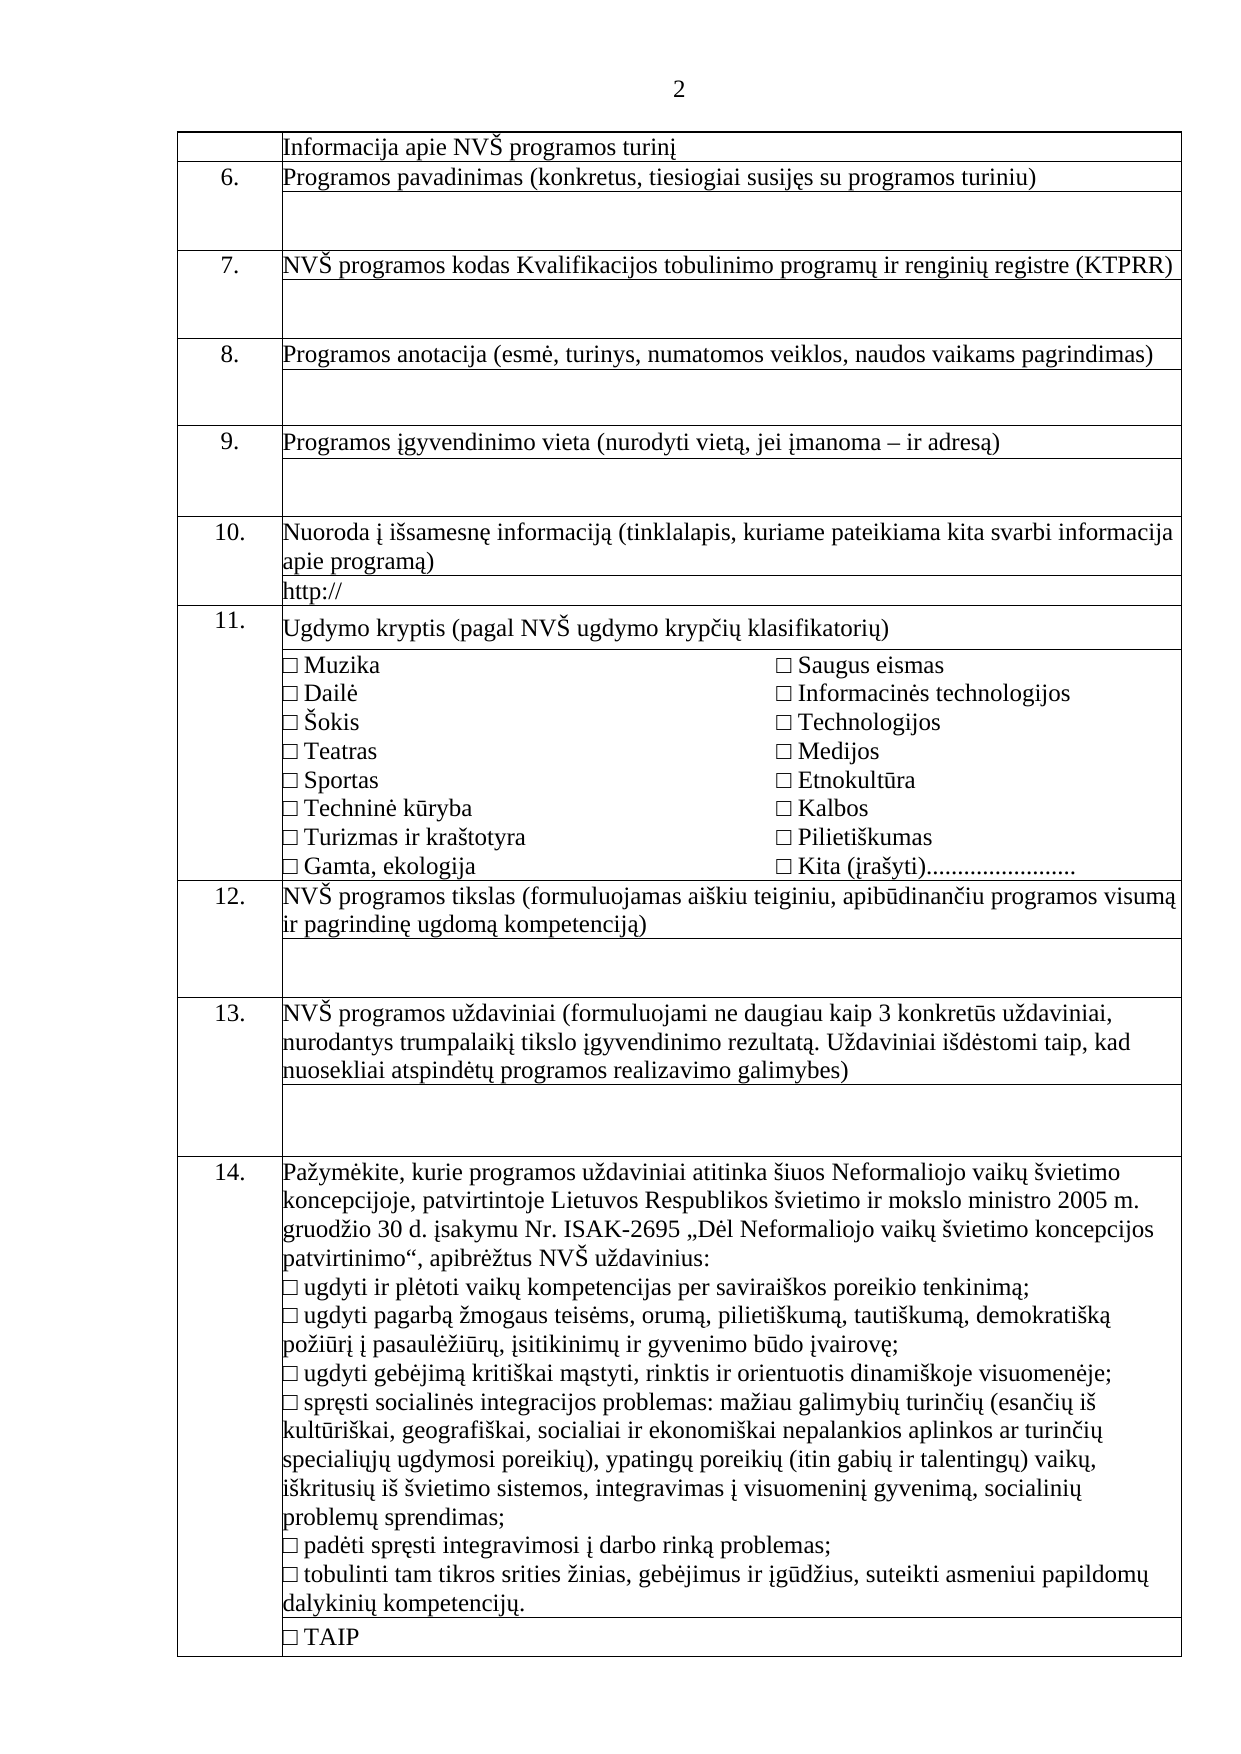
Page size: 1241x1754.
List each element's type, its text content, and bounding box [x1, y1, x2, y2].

table_cell [283, 939, 1181, 997]
table_cell Nuoroda į išsamesnę informaciją (tinklalapis, kuriame pateikiama kita svarbi informacija apie programą) [283, 517, 1181, 575]
table_cell 10. [178, 517, 282, 604]
table_cell Programos pavadinimas (konkretus, tiesiogiai susijęs su programos turiniu) [283, 162, 1181, 191]
table_cell □ Saugus eismas □ Informacinės technologijos □ Technologijos □ Medijos □ Etnokultūra □ Kalbos □ Pilietiškumas □ Kita (įrašyti)........................ [776, 650, 1181, 880]
table_cell http:// [283, 576, 1181, 604]
table_cell 7. [178, 251, 282, 338]
table_cell Ugdymo kryptis (pagal NVŠ ugdymo krypčių klasifikatorių) [283, 606, 1181, 649]
table_cell [178, 133, 282, 161]
table_cell □ Muzika □ Dailė □ Šokis □ Teatras □ Sportas □ Techninė kūryba □ Turizmas ir kraštotyra □ Gamta, ekologija [283, 650, 776, 880]
table_cell 6. [178, 162, 282, 249]
table_cell NVŠ programos uždaviniai (formuluojami ne daugiau kaip 3 konkretūs uždaviniai, nurodantys trumpalaikį tikslo įgyvendinimo rezultatą. Uždaviniai išdėstomi taip, kad nuosekliai atspindėtų programos realizavimo galimybes) [283, 998, 1181, 1084]
table_cell NVŠ programos kodas Kvalifikacijos tobulinimo programų ir renginių registre (KTPRR) [283, 251, 1181, 279]
table_cell 13. [178, 998, 282, 1156]
table_cell Pažymėkite, kurie programos uždaviniai atitinka šiuos Neformaliojo vaikų švietimo koncepcijoje, patvirtintoje Lietuvos Respublikos švietimo ir mokslo ministro 2005 m. gruodžio 30 d. įsakymu Nr. ISAK-2695 „Dėl Neformaliojo vaikų švietimo koncepcijos patvirtinimo“, apibrėžtus NVŠ uždavinius: □ ugdyti ir plėtoti vaikų kompetencijas per saviraiškos poreikio tenkinimą; □ ugdyti pagarbą žmogaus teisėms, orumą, pilietiškumą, tautiškumą, demokratišką požiūrį į pasaulėžiūrų, įsitikinimų ir gyvenimo būdo įvairovę; □ ugdyti gebėjimą kritiškai mąstyti, rinktis ir orientuotis dinamiškoje visuomenėje; □ spręsti socialinės integracijos problemas: mažiau galimybių turinčių (esančių iš kultūriškai, geografiškai, socialiai ir ekonomiškai nepalankios aplinkos ar turinčių specialiųjų ugdymosi poreikių), ypatingų poreikių (itin gabių ir talentingų) vaikų, iškritusių iš švietimo sistemos, integravimas į visuomeninį gyvenimą, socialinių problemų sprendimas; □ padėti spręsti integravimosi į darbo rinką problemas; □ tobulinti tam tikros srities žinias, gebėjimus ir įgūdžius, suteikti asmeniui papildomų dalykinių kompetencijų. [283, 1157, 1181, 1617]
table_cell □ TAIP [283, 1618, 1181, 1656]
table_cell [283, 459, 1181, 516]
table_cell [283, 1085, 1181, 1156]
table_cell Programos anotacija (esmė, turinys, numatomos veiklos, naudos vaikams pagrindimas) [283, 339, 1181, 368]
table_cell 12. [178, 881, 282, 997]
table_cell NVŠ programos tikslas (formuluojamas aiškiu teiginiu, apibūdinančiu programos visumą ir pagrindinę ugdomą kompetenciją) [283, 881, 1181, 938]
table_cell 14. [178, 1157, 282, 1656]
table_cell [283, 370, 1181, 425]
table_cell 9. [178, 426, 282, 516]
table_cell [283, 280, 1181, 338]
table_cell 8. [178, 339, 282, 425]
table_cell 11. [178, 606, 282, 880]
table_cell [283, 192, 1181, 249]
table_cell Programos įgyvendinimo vieta (nurodyti vietą, jei įmanoma – ir adresą) [283, 426, 1181, 458]
table_cell Informacija apie NVŠ programos turinį [283, 133, 1181, 161]
